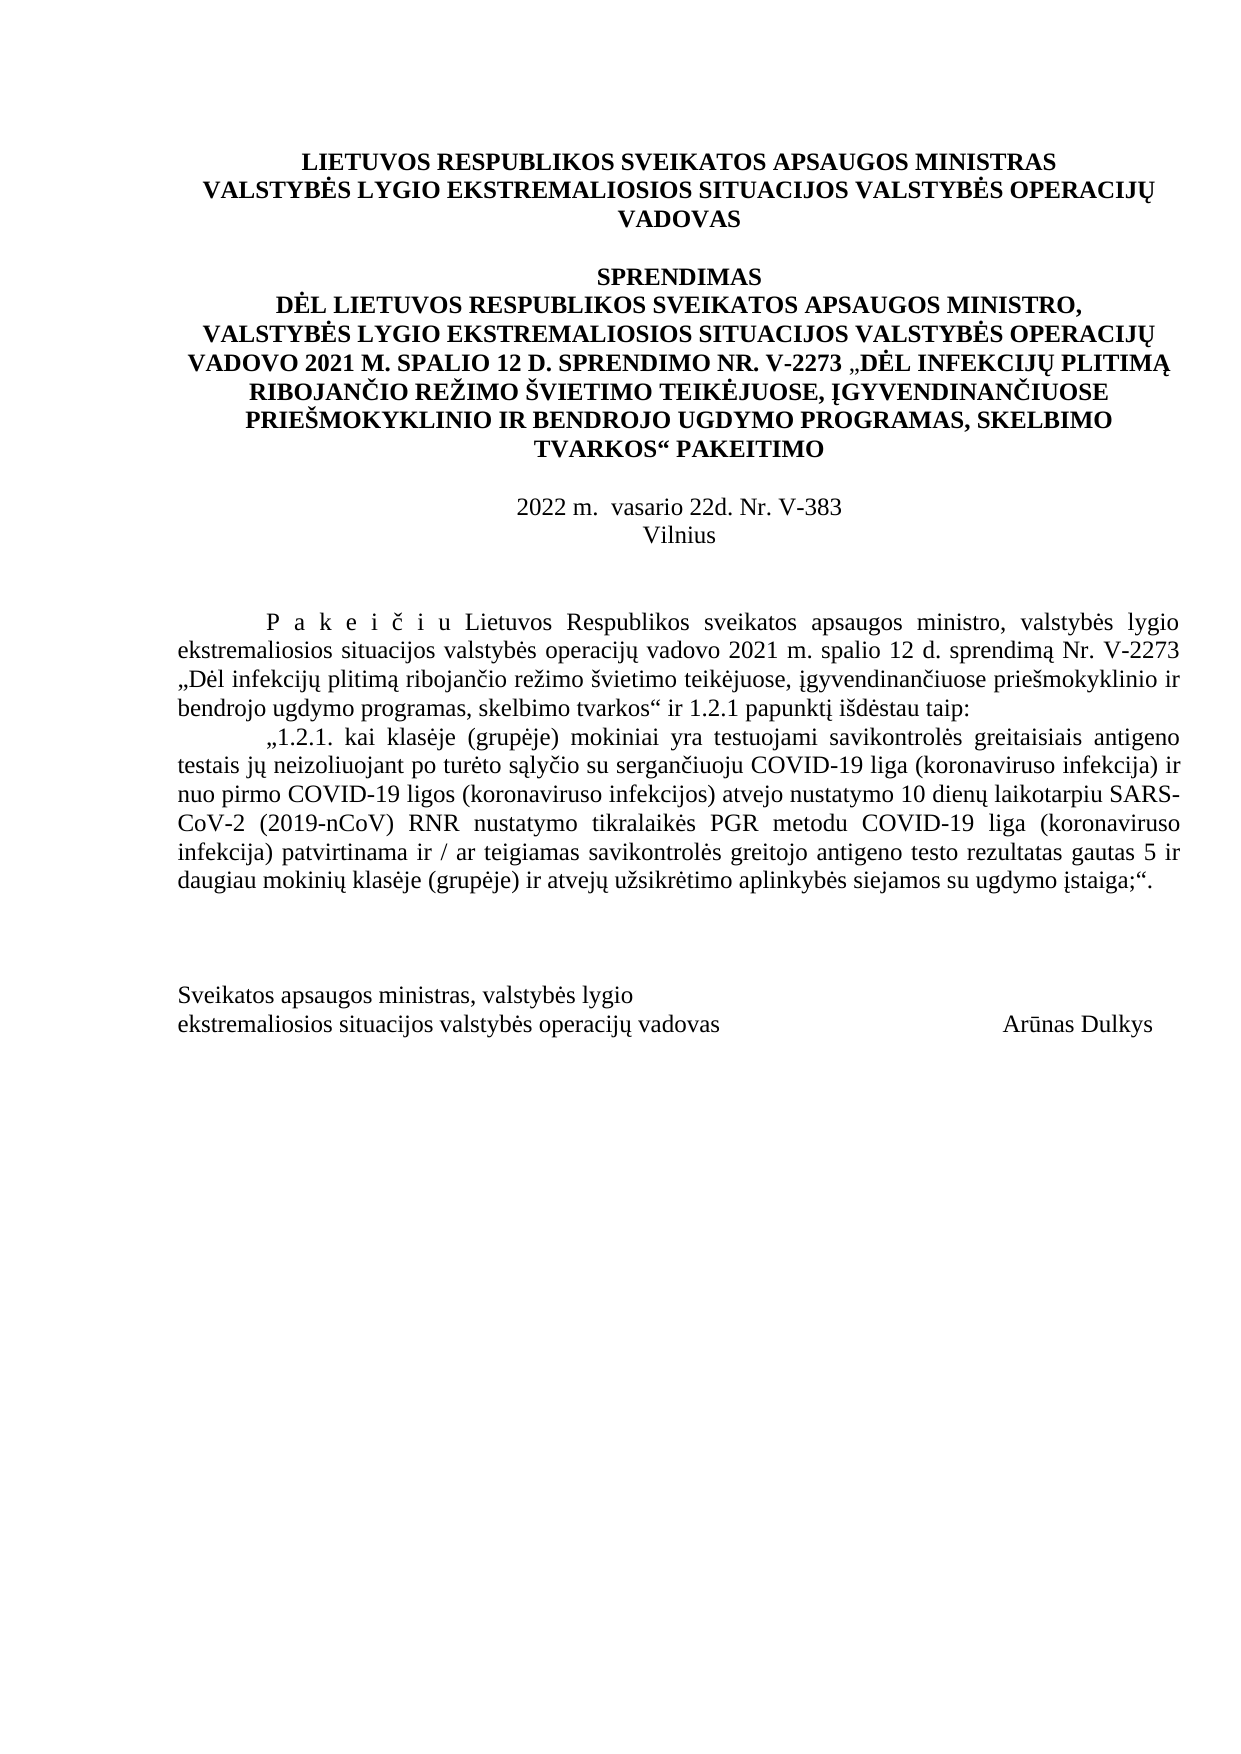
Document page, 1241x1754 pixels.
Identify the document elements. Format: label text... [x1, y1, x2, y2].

text P a k e i č i u Lietuvos Respublikos sveikatos apsaugos ministro, valstybės lygio ekstremaliosios situacijos valstybės operacijų vadovo 2021 m. spalio 12 d. sprendimą Nr. V-2273 „Dėl infekcijų plitimą ribojančio režimo švietimo teikėjuose, įgyvendinančiuose priešmokyklinio ir bendrojo ugdymo programas, skelbimo tvarkos“ ir 1.2.1 papunktį išdėstau taip: [177, 607, 1181, 722]
text 2022 m. vasario 22d. Nr. V-383 [177, 492, 1181, 521]
text Sveikatos apsaugos ministras, valstybės lygio [177, 981, 1181, 1009]
text „1.2.1. kai klasėje (grupėje) mokiniai yra testuojami savikontrolės greitaisiais antigeno testais jų neizoliuojant po turėto sąlyčio su sergančiuoju COVID-19 liga (koronaviruso infekcija) ir nuo pirmo COVID-19 ligos (koronaviruso infekcijos) atvejo nustatymo 10 dienų laikotarpiu SARS-CoV-2 (2019-nCoV) RNR nustatymo tikralaikės PGR metodu COVID-19 liga (koronaviruso infekcija) patvirtinama ir / ar teigiamas savikontrolės greitojo antigeno testo rezultatas gautas 5 ir daugiau mokinių klasėje (grupėje) ir atvejų užsikrėtimo aplinkybės siejamos su ugdymo įstaiga;“. [177, 722, 1181, 894]
text DĖL LIETUVOS RESPUBLIKOS SVEIKATOS APSAUGOS MINISTRO, [177, 291, 1181, 319]
text SPRENDIMAS [177, 262, 1181, 291]
text Vilnius [177, 521, 1181, 549]
text LIETUVOS RESPUBLIKOS SVEIKATOS APSAUGOS MINISTRAS [177, 147, 1181, 176]
text VALSTYBĖS LYGIO EKSTREMALIOSIOS SITUACIJOS VALSTYBĖS OPERACIJŲ VADOVAS [177, 176, 1181, 233]
text ekstremaliosios situacijos valstybės operacijų vadovas Arūnas Dulkys [177, 1009, 1181, 1038]
text VALSTYBĖS LYGIO EKSTREMALIOSIOS SITUACIJOS VALSTYBĖS OPERACIJŲ VADOVO 2021 M. SPALIO 12 D. SPRENDIMO NR. V-2273 „DĖL INFEKCIJŲ PLITIMĄ RIBOJANČIO REŽIMO ŠVIETIMO TEIKĖJUOSE, ĮGYVENDINANČIUOSE PRIEŠMOKYKLINIO IR BENDROJO UGDYMO PROGRAMAS, SKELBIMO tvarkos“ pakeitimo [177, 319, 1181, 463]
